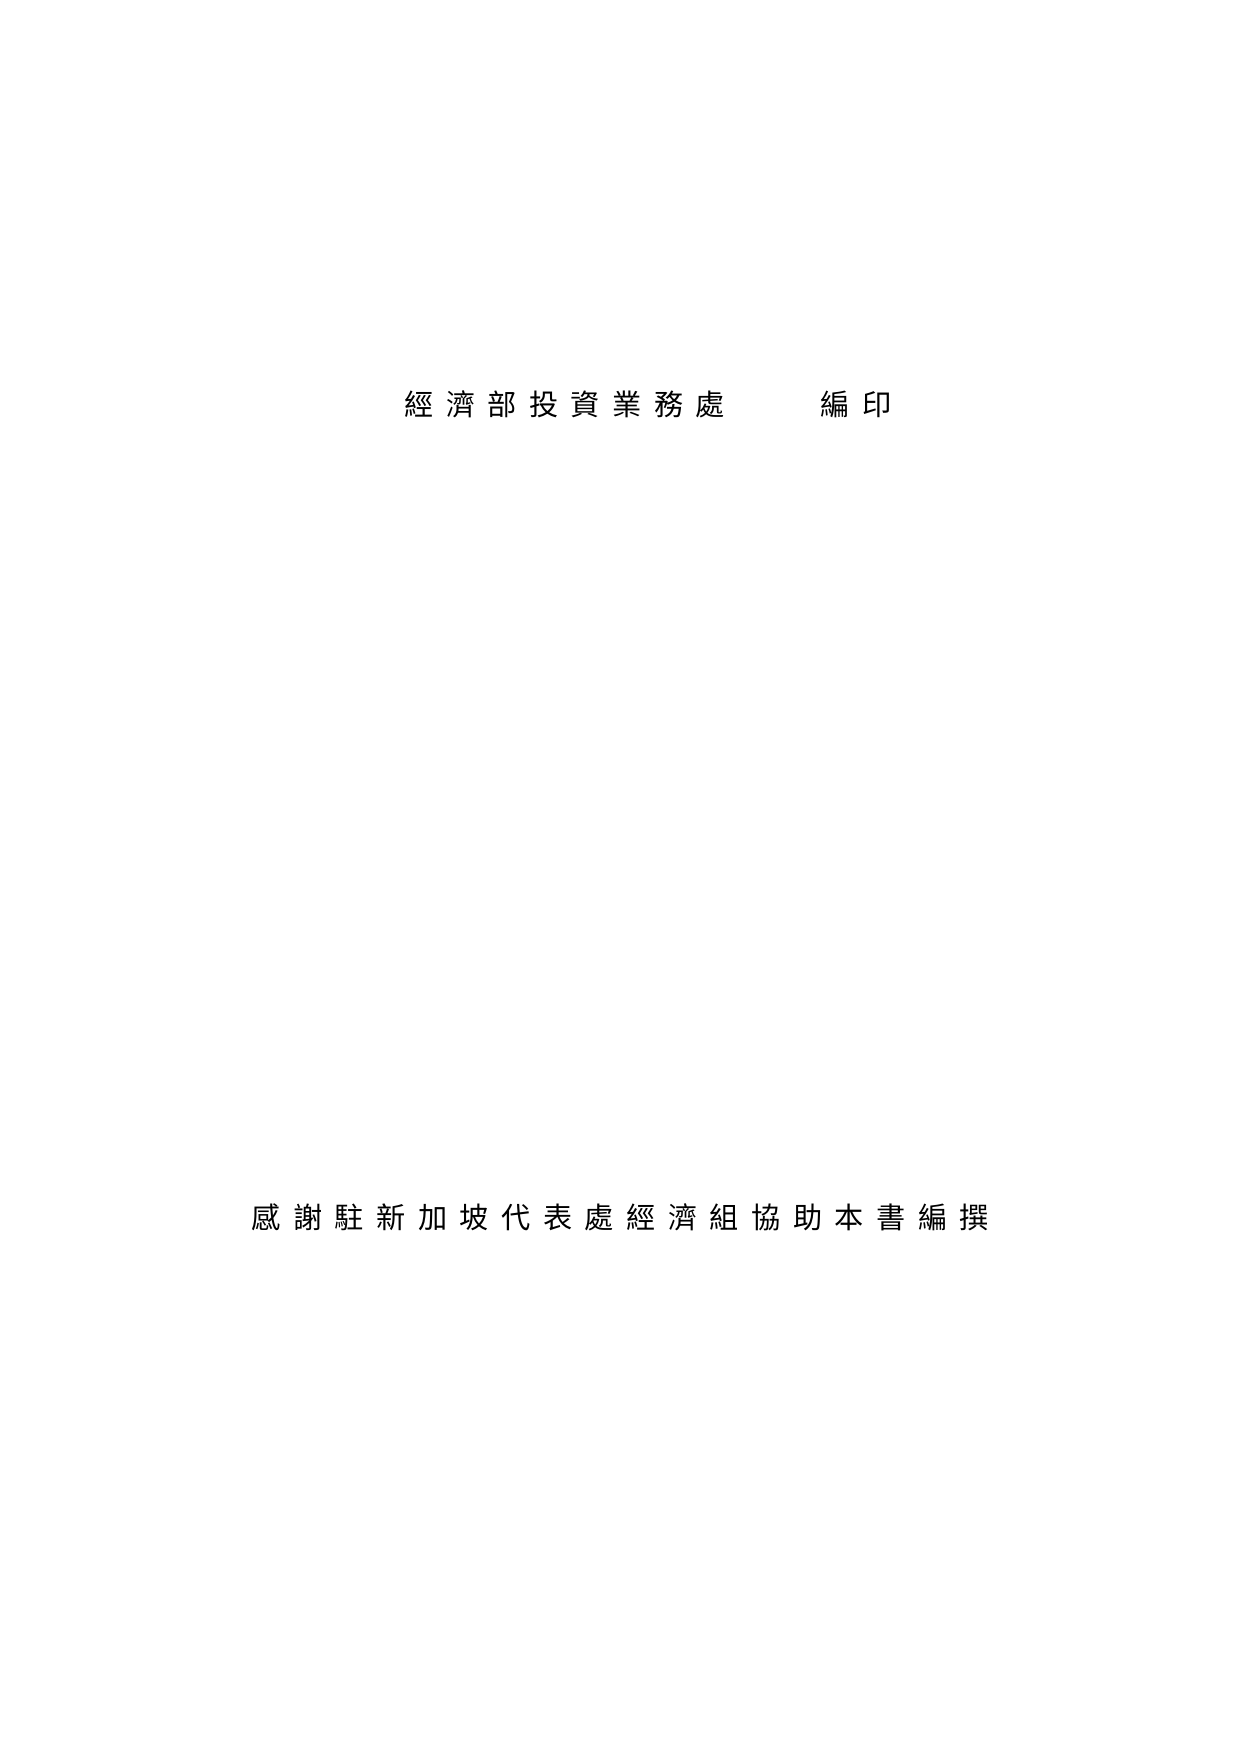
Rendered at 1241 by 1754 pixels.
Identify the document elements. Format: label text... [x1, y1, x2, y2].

text 感謝駐新加坡代表處經濟組協助本書編撰 [183, 1174, 1058, 1236]
table_cell 經濟部投資業務處 編印 [183, 236, 1074, 1115]
